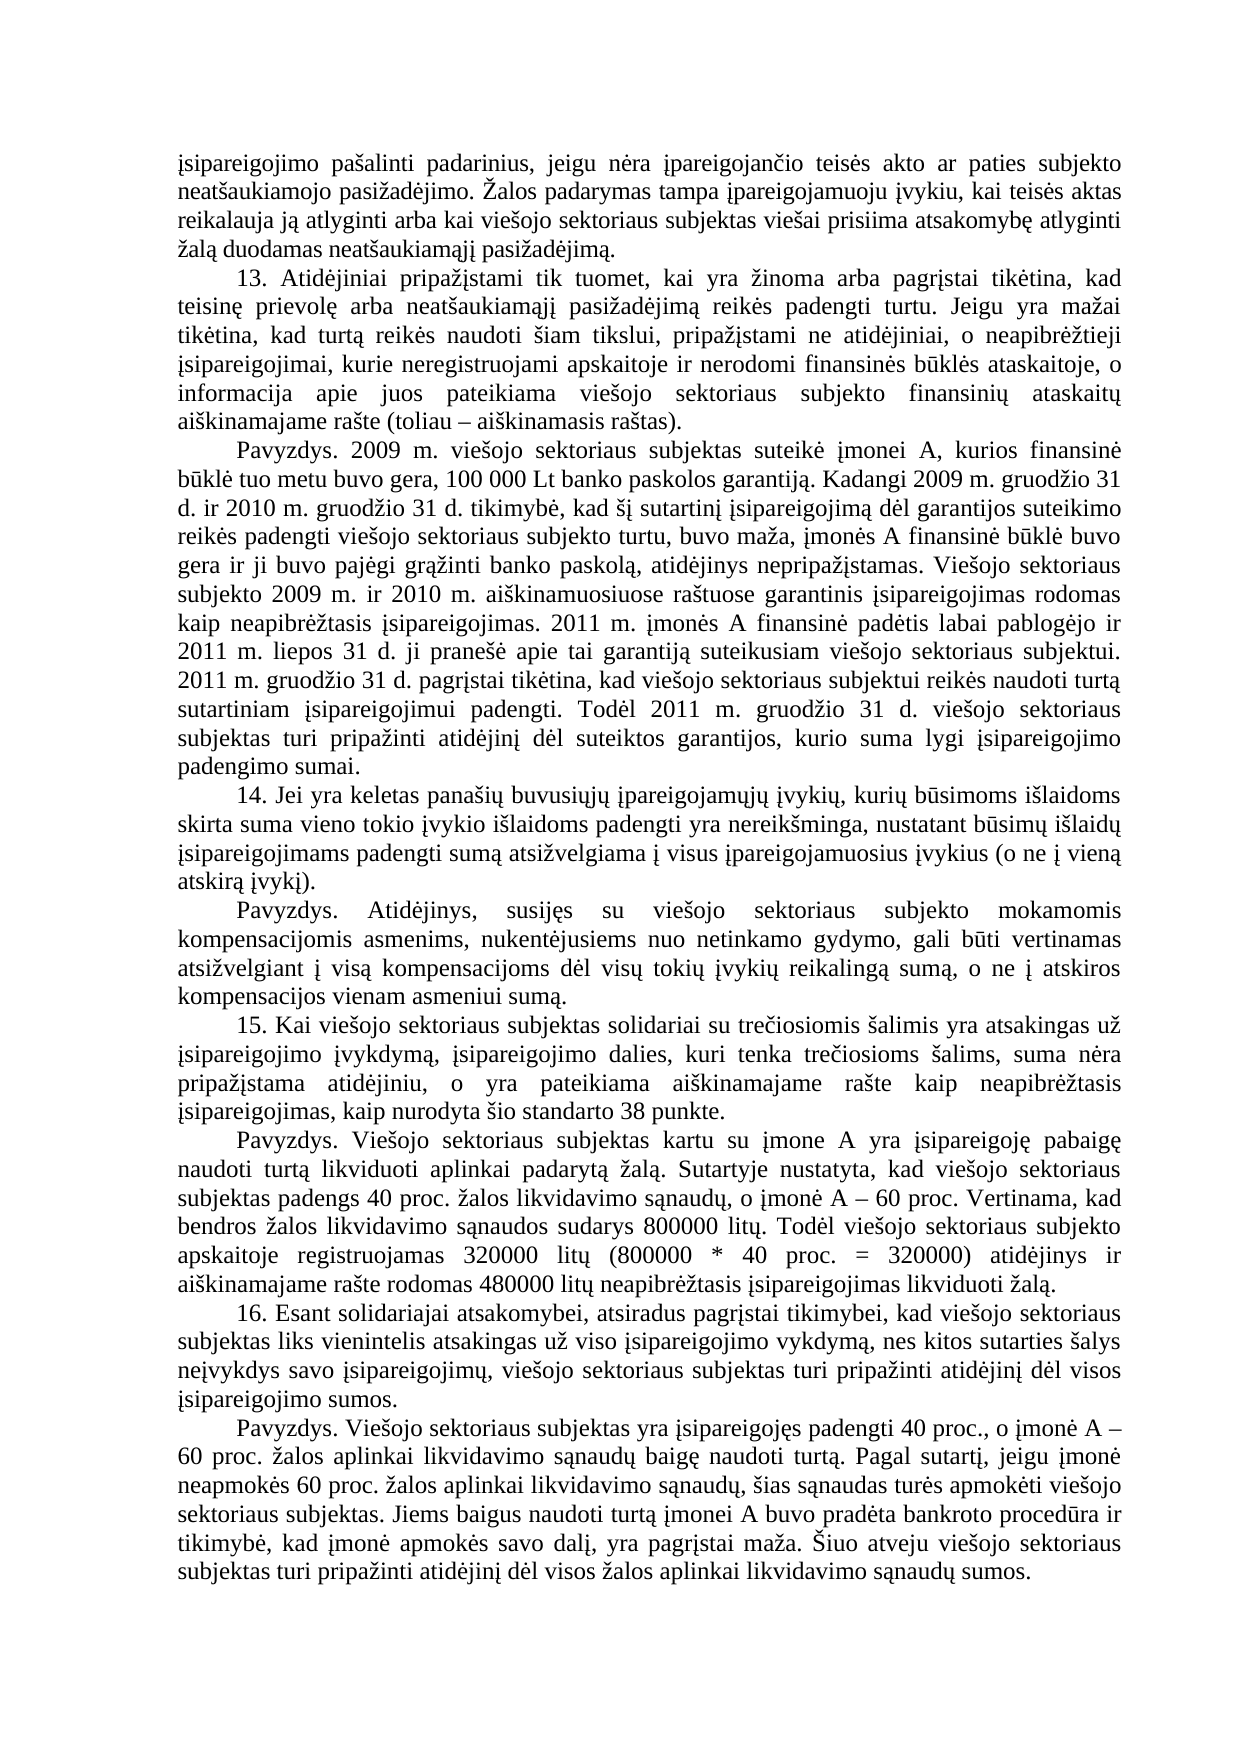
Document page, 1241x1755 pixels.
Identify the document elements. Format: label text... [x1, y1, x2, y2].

text įsipareigojimo pašalinti padarinius, jeigu nėra įpareigojančio teisės akto ar paties subjekto neatšaukiamojo pasižadėjimo. Žalos padarymas tampa įpareigojamuoju įvykiu, kai teisės aktas reikalauja ją atlyginti arba kai viešojo sektoriaus subjektas viešai prisiima atsakomybę atlyginti žalą duodamas neatšaukiamąjį pasižadėjimą. [177, 148, 1122, 263]
text 14. Jei yra keletas panašių buvusiųjų įpareigojamųjų įvykių, kurių būsimoms išlaidoms skirta suma vieno tokio įvykio išlaidoms padengti yra nereikšminga, nustatant būsimų išlaidų įsipareigojimams padengti sumą atsižvelgiama į visus įpareigojamuosius įvykius (o ne į vieną atskirą įvykį). [177, 780, 1122, 895]
text Pavyzdys. Atidėjinys, susijęs su viešojo sektoriaus subjekto mokamomis kompensacijomis asmenims, nukentėjusiems nuo netinkamo gydymo, gali būti vertinamas atsižvelgiant į visą kompensacijoms dėl visų tokių įvykių reikalingą sumą, o ne į atskiros kompensacijos vienam asmeniui sumą. [177, 895, 1122, 1010]
text Pavyzdys. 2009 m. viešojo sektoriaus subjektas suteikė įmonei A, kurios finansinė būklė tuo metu buvo gera, 100 000 Lt banko paskolos garantiją. Kadangi 2009 m. gruodžio 31 d. ir 2010 m. gruodžio 31 d. tikimybė, kad šį sutartinį įsipareigojimą dėl garantijos suteikimo reikės padengti viešojo sektoriaus subjekto turtu, buvo maža, įmonės A finansinė būklė buvo gera ir ji buvo pajėgi grąžinti banko paskolą, atidėjinys nepripažįstamas. Viešojo sektoriaus subjekto 2009 m. ir 2010 m. aiškinamuosiuose raštuose garantinis įsipareigojimas rodomas kaip neapibrėžtasis įsipareigojimas. 2011 m. įmonės A finansinė padėtis labai pablogėjo ir 2011 m. liepos 31 d. ji pranešė apie tai garantiją suteikusiam viešojo sektoriaus subjektui. 2011 m. gruodžio 31 d. pagrįstai tikėtina, kad viešojo sektoriaus subjektui reikės naudoti turtą sutartiniam įsipareigojimui padengti. Todėl 2011 m. gruodžio 31 d. viešojo sektoriaus subjektas turi pripažinti atidėjinį dėl suteiktos garantijos, kurio suma lygi įsipareigojimo padengimo sumai. [177, 435, 1122, 780]
text 15. Kai viešojo sektoriaus subjektas solidariai su trečiosiomis šalimis yra atsakingas už įsipareigojimo įvykdymą, įsipareigojimo dalies, kuri tenka trečiosioms šalims, suma nėra pripažįstama atidėjiniu, o yra pateikiama aiškinamajame rašte kaip neapibrėžtasis įsipareigojimas, kaip nurodyta šio standarto 38 punkte. [177, 1010, 1122, 1125]
text Pavyzdys. Viešojo sektoriaus subjektas kartu su įmone A yra įsipareigoję pabaigę naudoti turtą likviduoti aplinkai padarytą žalą. Sutartyje nustatyta, kad viešojo sektoriaus subjektas padengs 40 proc. žalos likvidavimo sąnaudų, o įmonė A – 60 proc. Vertinama, kad bendros žalos likvidavimo sąnaudos sudarys 800000 litų. Todėl viešojo sektoriaus subjekto apskaitoje registruojamas 320000 litų (800000 * 40 proc. = 320000) atidėjinys ir aiškinamajame rašte rodomas 480000 litų neapibrėžtasis įsipareigojimas likviduoti žalą. [177, 1125, 1122, 1298]
text Pavyzdys. Viešojo sektoriaus subjektas yra įsipareigojęs padengti 40 proc., o įmonė A – 60 proc. žalos aplinkai likvidavimo sąnaudų baigę naudoti turtą. Pagal sutartį, jeigu įmonė neapmokės 60 proc. žalos aplinkai likvidavimo sąnaudų, šias sąnaudas turės apmokėti viešojo sektoriaus subjektas. Jiems baigus naudoti turtą įmonei A buvo pradėta bankroto procedūra ir tikimybė, kad įmonė apmokės savo dalį, yra pagrįstai maža. Šiuo atveju viešojo sektoriaus subjektas turi pripažinti atidėjinį dėl visos žalos aplinkai likvidavimo sąnaudų sumos. [177, 1413, 1122, 1585]
text 13. Atidėjiniai pripažįstami tik tuomet, kai yra žinoma arba pagrįstai tikėtina, kad teisinę prievolę arba neatšaukiamąjį pasižadėjimą reikės padengti turtu. Jeigu yra mažai tikėtina, kad turtą reikės naudoti šiam tikslui, pripažįstami ne atidėjiniai, o neapibrėžtieji įsipareigojimai, kurie neregistruojami apskaitoje ir nerodomi finansinės būklės ataskaitoje, o informacija apie juos pateikiama viešojo sektoriaus subjekto finansinių ataskaitų aiškinamajame rašte (toliau – aiškinamasis raštas). [177, 263, 1122, 435]
text 16. Esant solidariajai atsakomybei, atsiradus pagrįstai tikimybei, kad viešojo sektoriaus subjektas liks vienintelis atsakingas už viso įsipareigojimo vykdymą, nes kitos sutarties šalys neįvykdys savo įsipareigojimų, viešojo sektoriaus subjektas turi pripažinti atidėjinį dėl visos įsipareigojimo sumos. [177, 1298, 1122, 1413]
